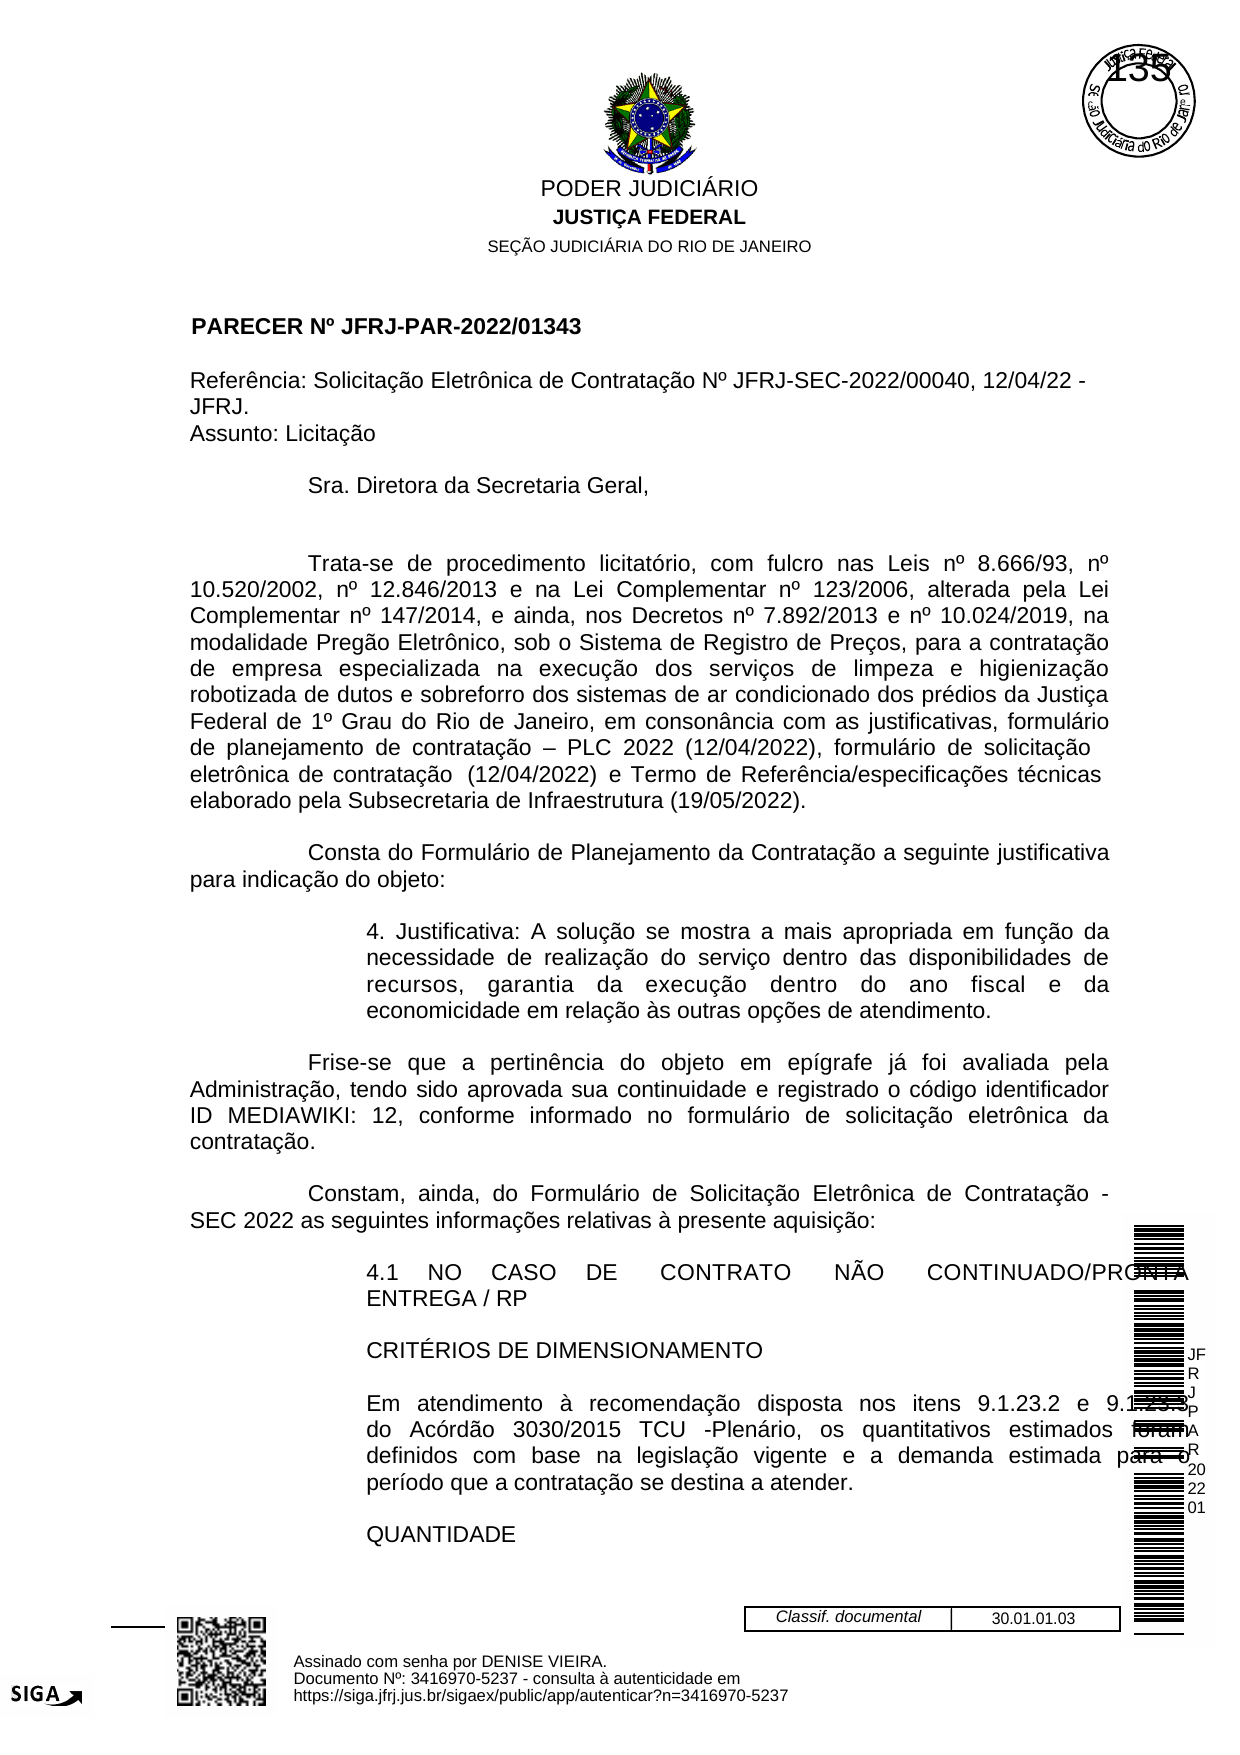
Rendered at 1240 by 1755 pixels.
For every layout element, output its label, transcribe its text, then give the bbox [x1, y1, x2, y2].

text Constam, ainda, do Formulário de Solicitação Eletrônica de Contratação - SEC 2022 as seguintes informações relativas à presente aquisição: [189, 1180, 1109, 1233]
text elaborado pela Subsecretaria de Infraestrutura (19/05/2022). [189, 787, 1239, 813]
text Em atendimento à recomendação disposta nos itens 9.1.23.2 e 9.1.23.3 do Acórdão 3030/2015 TCU -Plenário, os quantitativos estimados foram definidos com base na legislação vigente e a demanda estimada para o período que a contratação se destina a atender. [366, 1390, 1122, 1495]
text [1217, 1521, 1239, 1547]
text SEÇÃO JUDICIÁRIA DO RIO DE JANEIRO [222, 237, 1077, 256]
text CRITÉRIOS DE DIMENSIONAMENTO [366, 1337, 1122, 1364]
text ç [1088, 97, 1100, 106]
text Assunto: Licitação [189, 420, 1239, 446]
text Consta do Formulário de Planejamento da Contratação a seguinte justificativa para indicação do objeto: [189, 839, 1109, 892]
text Trata-se de procedimento licitatório, com fulcro nas Leis nº 8.666/93, nº 10.520/2002, nº 12.846/2013 e na Lei Complementar nº 123/2006, alterada pela Lei Complementar nº 147/2014, e ainda, nos Decretos nº 7.892/2013 e nº 10.024/2019, na modalidade Pregão Eletrônico, sob o Sistema de Registro de Preços, para a contratação de empresa especializada na execução dos serviços de limpeza e higienização robotizada de dutos e sobreforro dos sistemas de ar condicionado dos prédios da Justiça Federal de 1º Grau do Rio de Janeiro, em consonância com as justificativas, formulário de planejamento de contratação – PLC 2022 (12/04/2022), formulário de solicitação [189, 550, 1109, 761]
text JUSTIÇA FEDERAL [222, 205, 1077, 229]
text JFRJPAR202201343A [1187, 1344, 1206, 1516]
text [1217, 1337, 1239, 1364]
text Frise-se que a pertinência do objeto em epígrafe já foi avaliada pela Administração, tendo sido aprovada sua continuidade e registrado o código identificador ID MEDIAWIKI: 12, conforme informado no formulário de solicitação eletrônica da contratação. [189, 1049, 1109, 1154]
text Referência: Solicitação Eletrônica de Contratação Nº JFRJ-SEC-2022/00040, 12/04/22 - JFRJ. [189, 367, 1109, 420]
text 4. Justificativa: A solução se mostra a mais apropriada em função da necessidade de realização do serviço dentro das disponibilidades de recursos, garantia da execução dentro do ano fiscal e da economicidade em relação às outras opções de atendimento. [366, 918, 1109, 1023]
text Sra. Diretora da Secretaria Geral, [308, 472, 1239, 498]
text e Termo de Referência/especificações técnicas [608, 761, 1239, 787]
text QUANTIDADE [366, 1521, 1122, 1547]
text 4.1 NO CASO DE CONTRATO NÃO CONTINUADO/PRONTA ENTREGA / RP [366, 1259, 1122, 1312]
text PARECER Nº JFRJ-PAR-2022/01343 [191, 313, 1239, 339]
text e [1180, 96, 1192, 105]
text (12/04/2022) [467, 761, 598, 787]
text PODER JUDICIÁRIO [222, 175, 1077, 202]
text eletrônica de contratação [189, 761, 457, 787]
